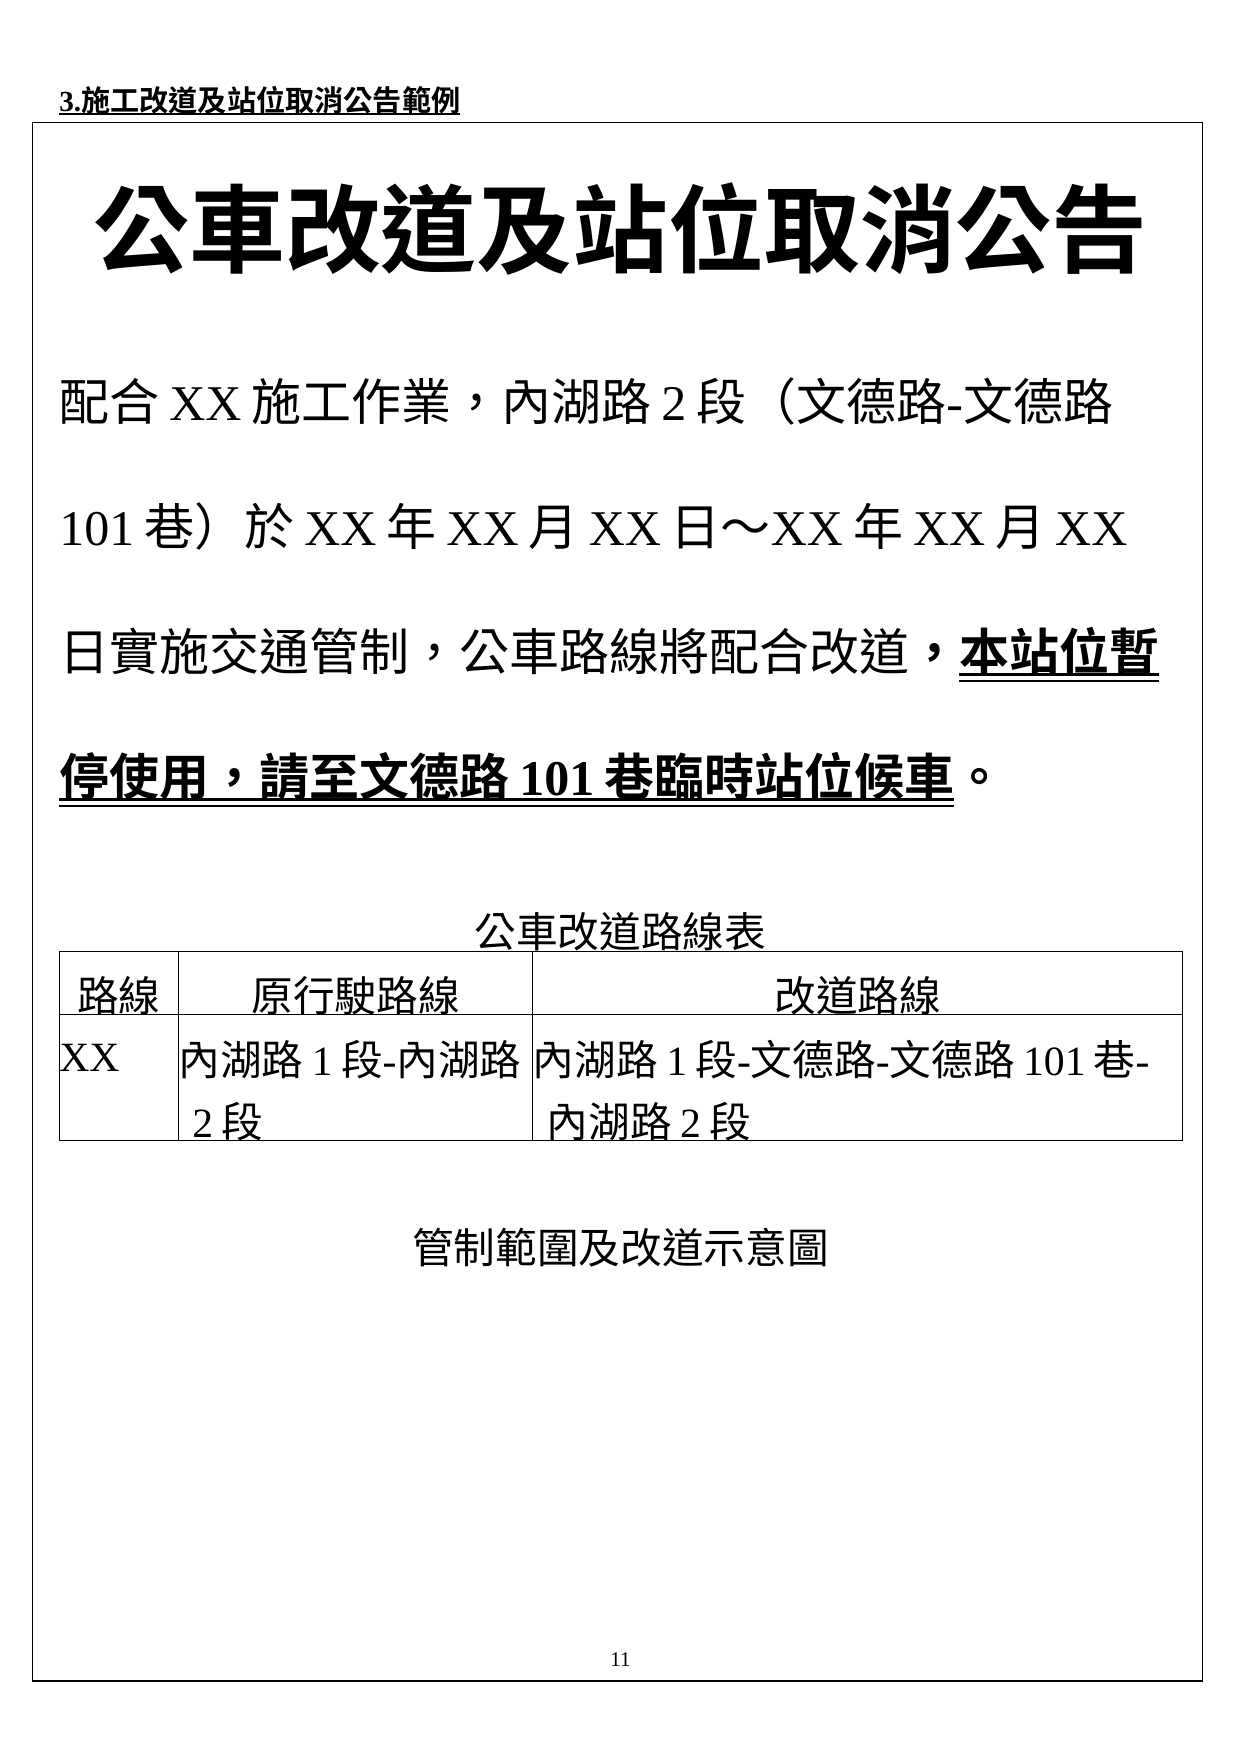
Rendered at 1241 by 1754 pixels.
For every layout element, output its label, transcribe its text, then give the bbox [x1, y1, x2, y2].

table_cell 內湖路1段-內湖路2段 [179, 1015, 532, 1140]
text 公車改道及站位取消公告 [59, 123, 1181, 307]
table_cell XX [60, 1015, 178, 1140]
table_cell 內湖路1段-文德路-文德路101巷-內湖路2段 [533, 1015, 1182, 1140]
text 管制範圍及改道示意圖 [59, 1204, 1181, 1266]
table_header 原行駛路線 [179, 952, 532, 1014]
text 配合XX施工作業，內湖路2段（文德路-文德路101巷）於XX年XX月XX日～XX年XX月XX日實施交通管制，公車路線將配合改道，本站位暫停使用，請至文德路101巷臨時站位候車。 [59, 326, 1181, 826]
table_header 改道路線 [533, 952, 1182, 1014]
text 3.施工改道及站位取消公告範例 [59, 57, 1181, 119]
table_header 路線 [60, 952, 178, 1014]
text 公車改道路線表 [59, 888, 1181, 951]
